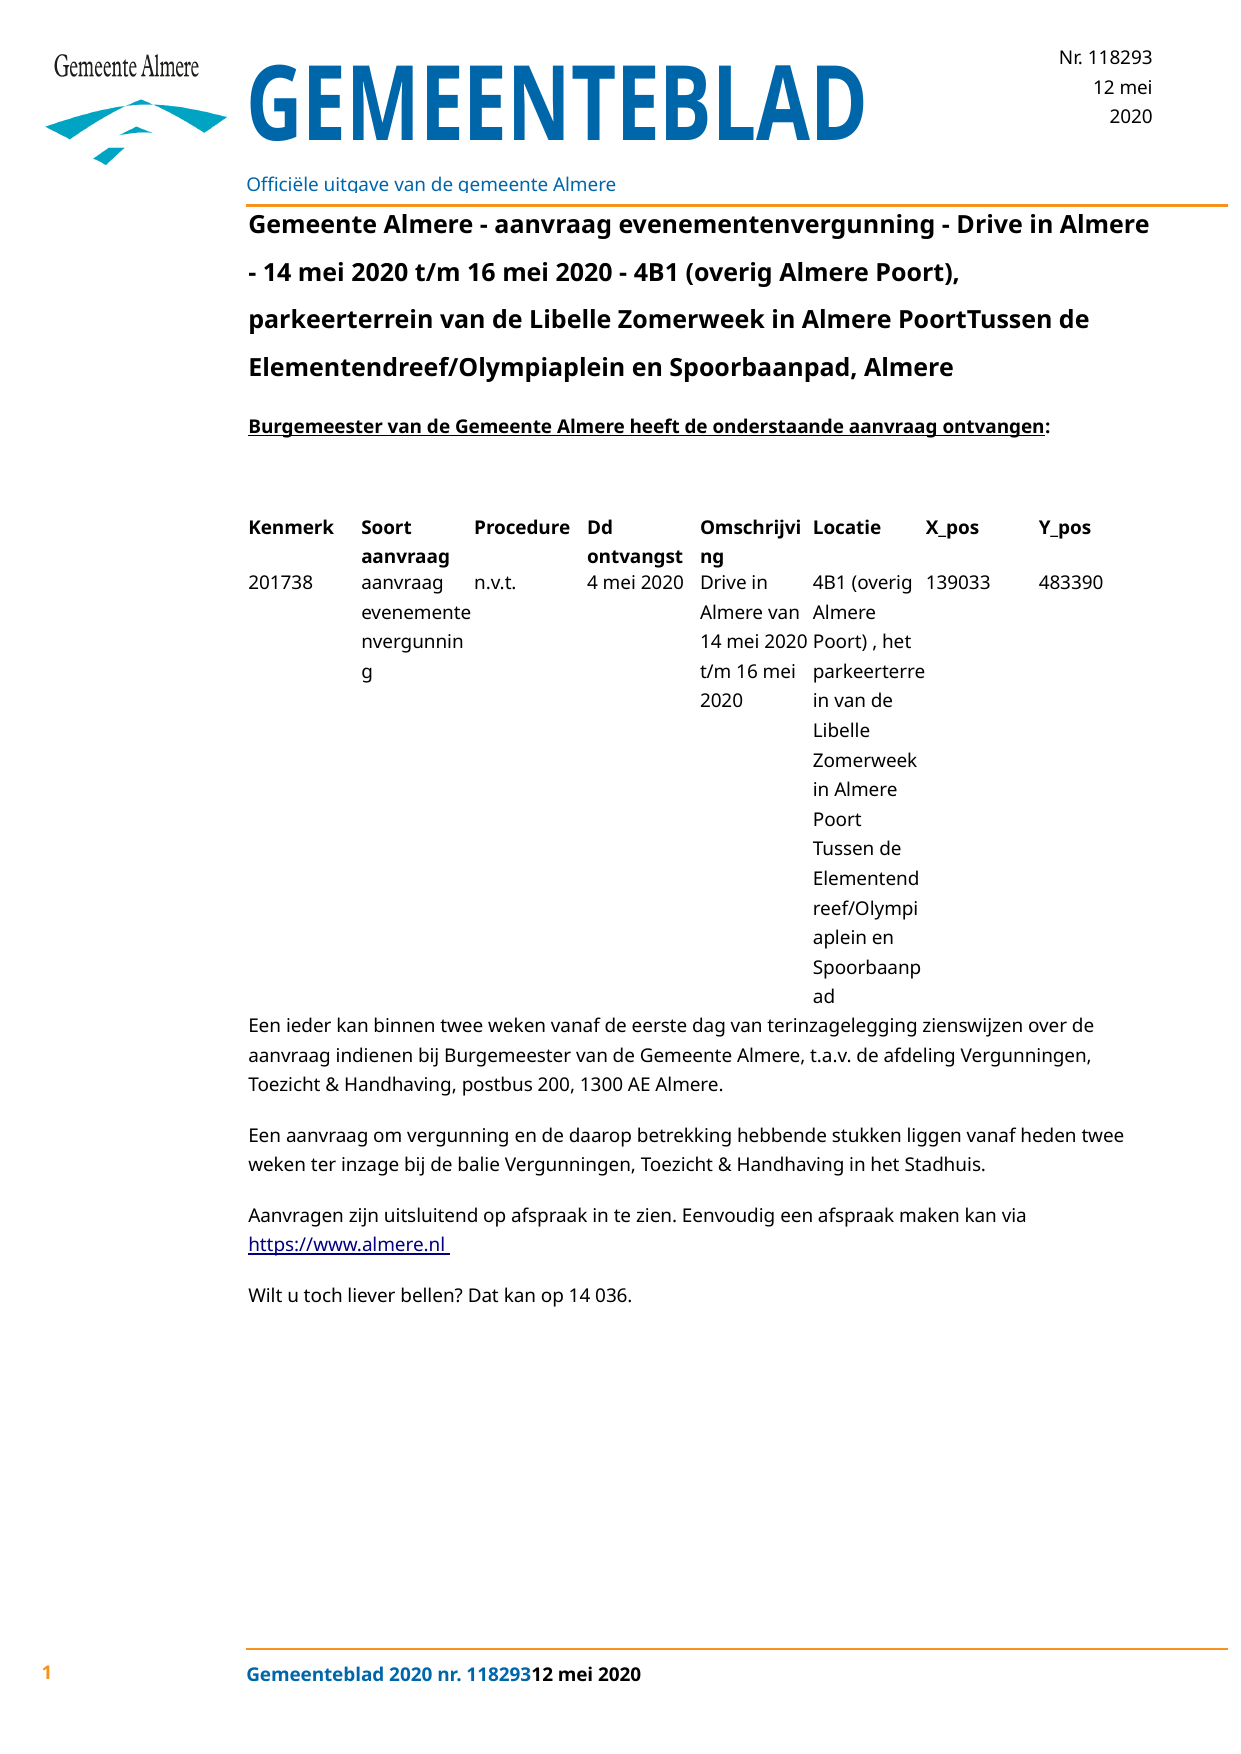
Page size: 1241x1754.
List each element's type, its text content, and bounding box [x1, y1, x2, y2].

text Een aanvraag om vergunning en de daarop betrekking hebbende stukken liggen vanaf heden twee weken ter inzage bij de balie Vergunningen, Toezicht & Handhaving in het Stadhuis. [248, 1122, 1152, 1177]
text Wilt u toch liever bellen? Dat kan op 14 036. [248, 1282, 1152, 1308]
table_cell 483390 [1039, 569, 1152, 1009]
text Een ieder kan binnen twee weken vanaf de eerste dag van terinzagelegging zienswijzen over de aanvraag indienen bij Burgemeester van de Gemeente Almere, t.a.v. de afdeling Vergunningen, Toezicht & Handhaving, postbus 200, 1300 AE Almere. [248, 1012, 1152, 1097]
table_header Dd ontvangst [587, 514, 700, 569]
table_cell 4B1 (overig Almere Poort) , het parkeerterrein van de Libelle Zomerweek in Almere Poort Tussen de Elementendreef/Olympiaplein en Spoorbaanpad [813, 569, 926, 1009]
table_header Y_pos [1039, 514, 1152, 569]
table_cell 201738 [248, 569, 361, 1009]
picture [41, 47, 231, 172]
text Gemeente Almere - aanvraag evenementenvergunning - Drive in Almere - 14 mei 2020 t/m 16 mei 2020 - 4B1 (overig Almere Poort), parkeerterrein van de Libelle Zomerweek in Almere PoortTussen de Elementendreef/Olympiaplein en Spoorbaanpad, Almere [248, 207, 1152, 384]
table_header Soort aanvraag [361, 514, 474, 569]
table_cell 139033 [926, 569, 1038, 1009]
table_header Procedure [474, 514, 587, 569]
text Aanvragen zijn uitsluitend op afspraak in te zien. Eenvoudig een afspraak maken kan via https://www.almere.nl [248, 1202, 1152, 1257]
table_cell aanvraag evenementenvergunning [361, 569, 474, 1009]
table_header Locatie [813, 514, 926, 569]
table_cell 4 mei 2020 [587, 569, 700, 1009]
table_cell Drive in Almere van 14 mei 2020 t/m 16 mei 2020 [700, 569, 813, 1009]
table_header X_pos [926, 514, 1038, 569]
table_header Omschrijving [700, 514, 813, 569]
table_cell n.v.t. [474, 569, 587, 1009]
table_header Kenmerk [248, 514, 361, 569]
text Burgemeester van de Gemeente Almere heeft de onderstaande aanvraag ontvangen: [248, 413, 1152, 439]
